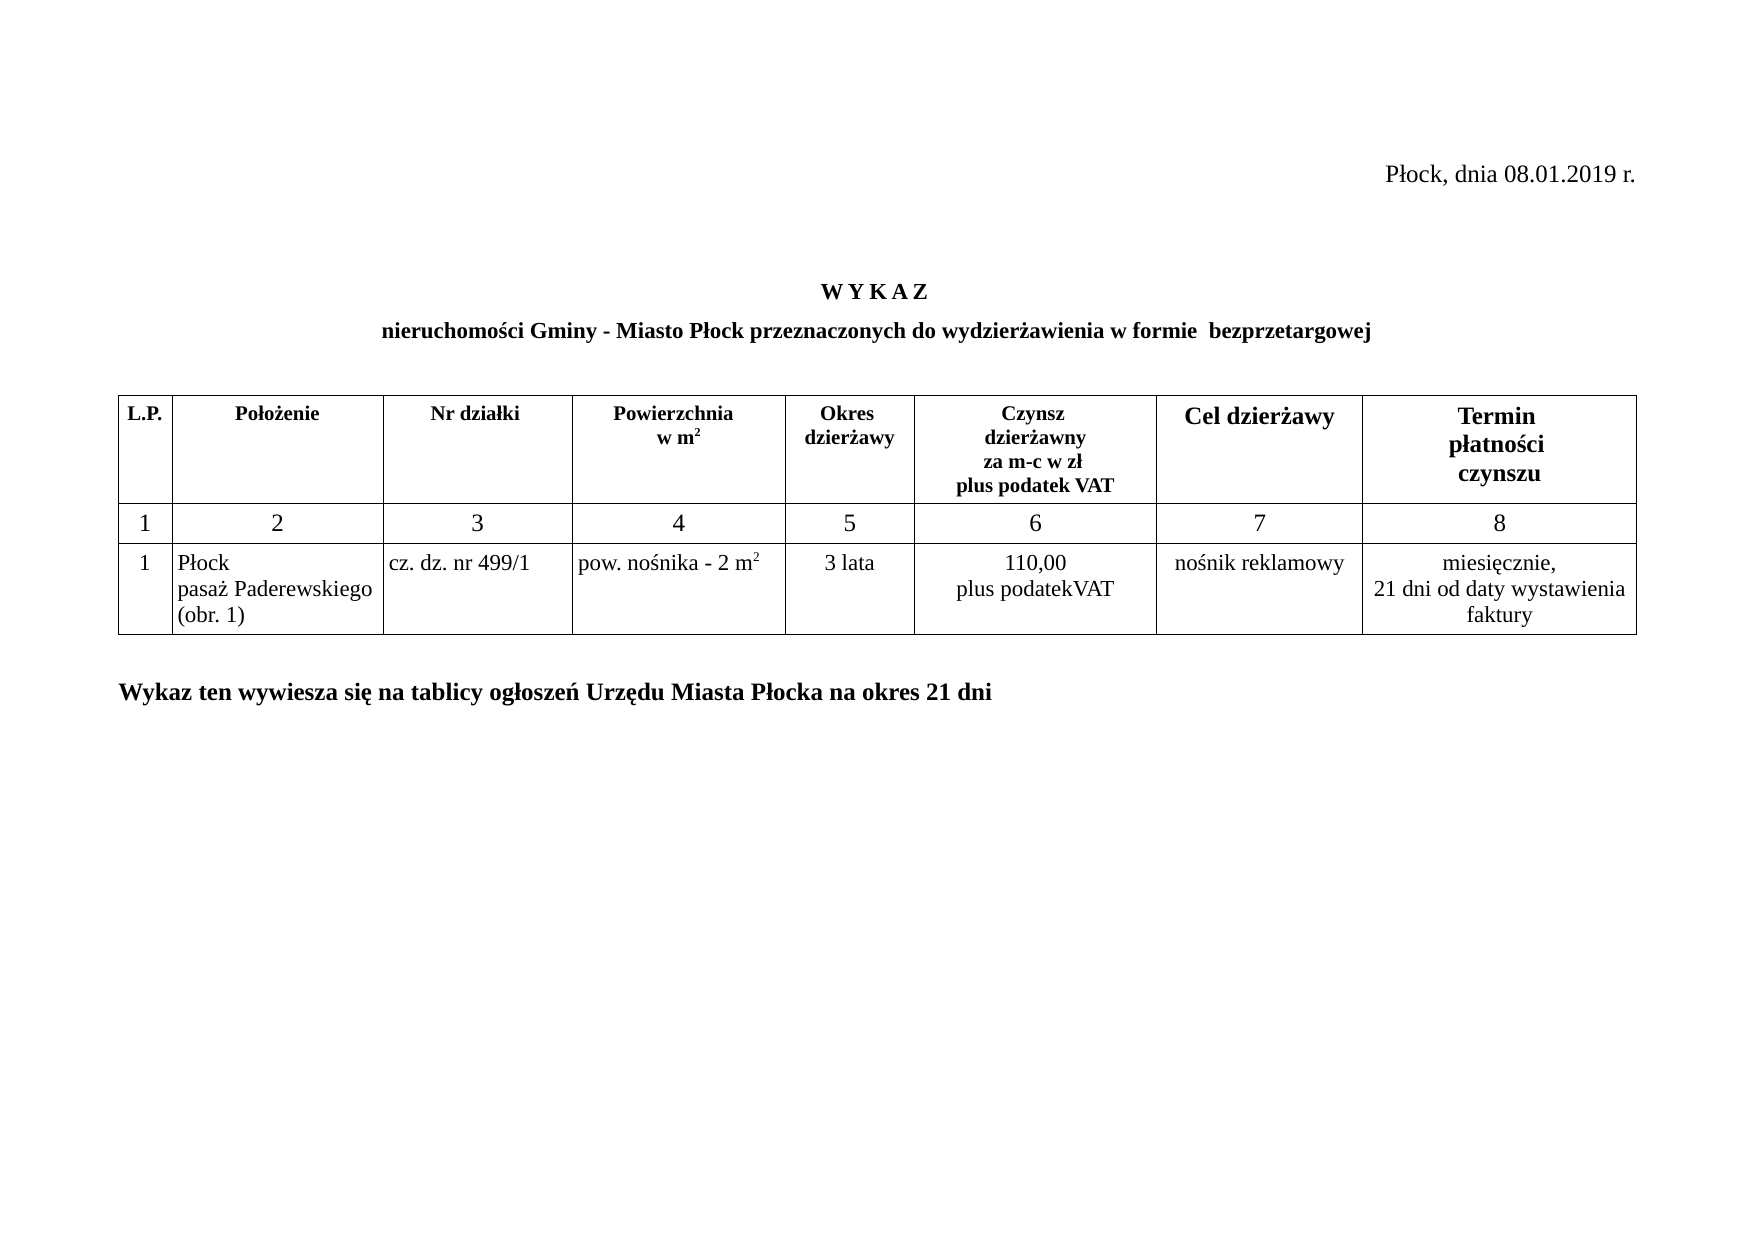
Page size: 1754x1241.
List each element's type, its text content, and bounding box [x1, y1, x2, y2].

table_cell Płock pasaż Paderewskiego (obr. 1) [173, 544, 383, 634]
table_header Powierzchnia w m2 [573, 396, 785, 503]
table_header Termin płatności czynszu [1363, 396, 1636, 503]
table_header L.P. [119, 396, 172, 503]
text Płock, dnia 08.01.2019 r. [118, 159, 1636, 188]
table_cell 6 [915, 504, 1156, 543]
table_cell 3 lata [786, 544, 914, 634]
table_header Cel dzierżawy [1157, 396, 1362, 503]
table_cell 4 [573, 504, 785, 543]
table_cell pow. nośnika - 2 m2 [573, 544, 785, 634]
table_cell 2 [173, 504, 383, 543]
table_cell 3 [384, 504, 572, 543]
table_cell 110,00 plus podatekVAT [915, 544, 1156, 634]
text W Y K A Z [118, 278, 1636, 305]
table_cell 7 [1157, 504, 1362, 543]
table_header Nr działki [384, 396, 572, 503]
table_header Położenie [173, 396, 383, 503]
table_cell nośnik reklamowy [1157, 544, 1362, 634]
text Wykaz ten wywiesza się na tablicy ogłoszeń Urzędu Miasta Płocka na okres 21 dni [118, 677, 1636, 706]
table_cell 1 [119, 504, 172, 543]
table_cell 8 [1363, 504, 1636, 543]
table_cell miesięcznie, 21 dni od daty wystawienia faktury [1363, 544, 1636, 634]
text nieruchomości Gminy - Miasto Płock przeznaczonych do wydzierżawienia w formie bezprzetargowej [118, 317, 1636, 343]
table_header Okres dzierżawy [786, 396, 914, 503]
table_cell cz. dz. nr 499/1 [384, 544, 572, 634]
table_header Czynsz dzierżawny za m-c w zł plus podatek VAT [915, 396, 1156, 503]
table_cell 5 [786, 504, 914, 543]
table_cell 1 [119, 544, 172, 634]
